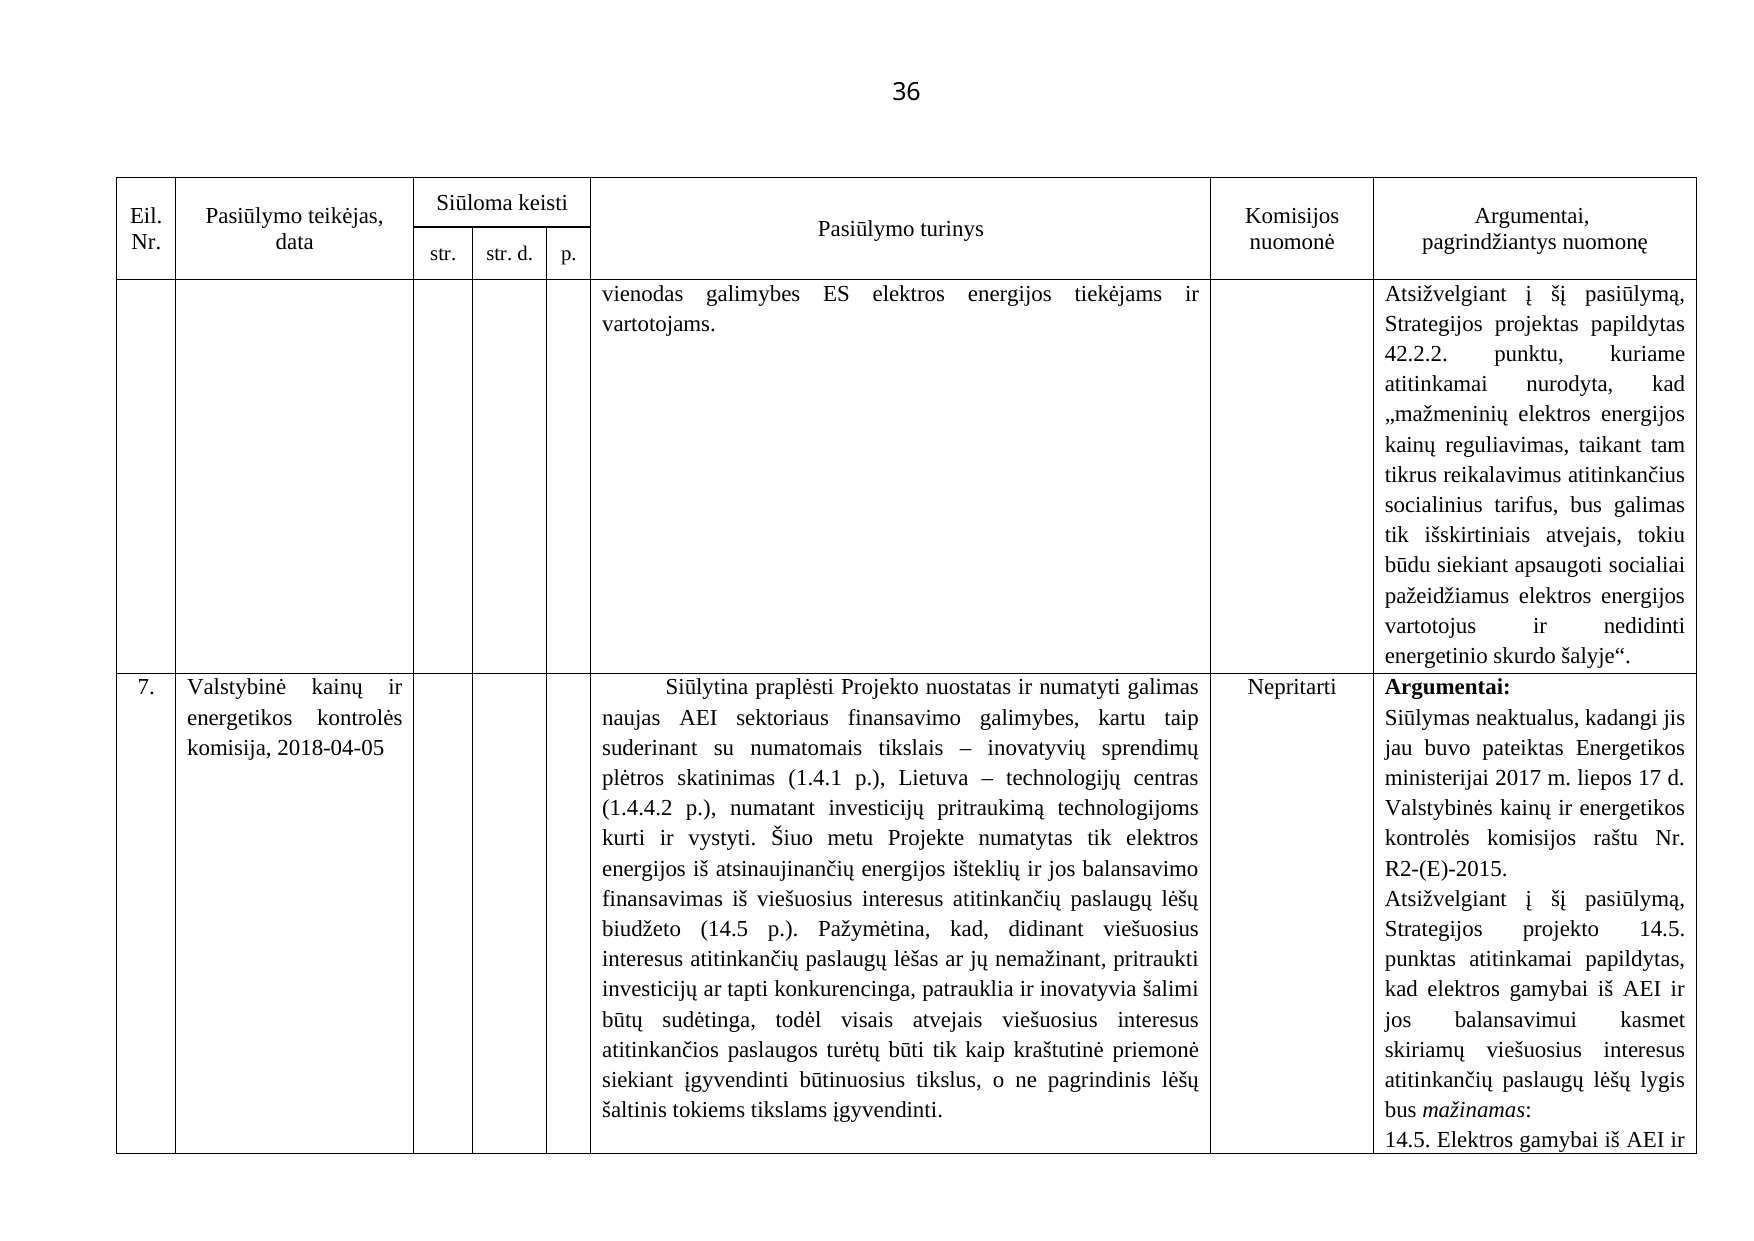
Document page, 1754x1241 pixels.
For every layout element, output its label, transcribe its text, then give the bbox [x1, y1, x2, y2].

table_cell 7. [117, 674, 175, 1153]
table_cell vienodas galimybes ES elektros energijos tiekėjams ir vartotojams. [591, 280, 1210, 672]
table_header Pasiūlymo teikėjas, data [176, 178, 413, 279]
table_cell Argumentai: Siūlymas neaktualus, kadangi jis jau buvo pateiktas Energetikos ministerijai 2017 m. liepos 17 d. Valstybinės kainų ir energetikos kontrolės komisijos raštu Nr. R2-(E)-2015. Atsižvelgiant į šį pasiūlymą, Strategijos projekto 14.5. punktas atitinkamai papildytas, kad elektros gamybai iš AEI ir jos balansavimui kasmet skiriamų viešuosius interesus atitinkančių paslaugų lėšų lygis bus mažinamas: 14.5. Elektros gamybai iš AEI ir [1374, 674, 1696, 1153]
table_cell p. [547, 228, 590, 279]
table_cell [414, 674, 472, 1153]
table_cell Nepritarti [1211, 674, 1373, 1153]
table_header Eil. Nr. [117, 178, 175, 279]
table_header Komisijos nuomonė [1211, 178, 1373, 279]
table_header Pasiūlymo turinys [591, 178, 1210, 279]
table_cell [176, 280, 413, 672]
table_cell Atsižvelgiant į šį pasiūlymą, Strategijos projektas papildytas 42.2.2. punktu, kuriame atitinkamai nurodyta, kad „mažmeninių elektros energijos kainų reguliavimas, taikant tam tikrus reikalavimus atitinkančius socialinius tarifus, bus galimas tik išskirtiniais atvejais, tokiu būdu siekiant apsaugoti socialiai pažeidžiamus elektros energijos vartotojus ir nedidinti energetinio skurdo šalyje“. [1374, 280, 1696, 672]
table_cell [547, 280, 590, 672]
table_cell [117, 280, 175, 672]
table_cell [547, 674, 590, 1153]
table_cell [473, 280, 546, 672]
table_header Siūloma keisti [414, 178, 590, 226]
table_cell Valstybinė kainų ir energetikos kontrolės komisija, 2018-04-05 [176, 674, 413, 1153]
table_cell [1211, 280, 1373, 672]
table_cell str. [414, 228, 472, 279]
table_cell [473, 674, 546, 1153]
table_cell Siūlytina praplėsti Projekto nuostatas ir numatyti galimas naujas AEI sektoriaus finansavimo galimybes, kartu taip suderinant su numatomais tikslais – inovatyvių sprendimų plėtros skatinimas (1.4.1 p.), Lietuva – technologijų centras (1.4.4.2 p.), numatant investicijų pritraukimą technologijoms kurti ir vystyti. Šiuo metu Projekte numatytas tik elektros energijos iš atsinaujinančių energijos išteklių ir jos balansavimo finansavimas iš viešuosius interesus atitinkančių paslaugų lėšų biudžeto (14.5 p.). Pažymėtina, kad, didinant viešuosius interesus atitinkančių paslaugų lėšas ar jų nemažinant, pritraukti investicijų ar tapti konkurencinga, patrauklia ir inovatyvia šalimi būtų sudėtinga, todėl visais atvejais viešuosius interesus atitinkančios paslaugos turėtų būti tik kaip kraštutinė priemonė siekiant įgyvendinti būtinuosius tikslus, o ne pagrindinis lėšų šaltinis tokiems tikslams įgyvendinti. [591, 674, 1210, 1153]
table_header Argumentai, pagrindžiantys nuomonę [1374, 178, 1696, 279]
table_cell str. d. [473, 228, 546, 279]
table_cell [414, 280, 472, 672]
